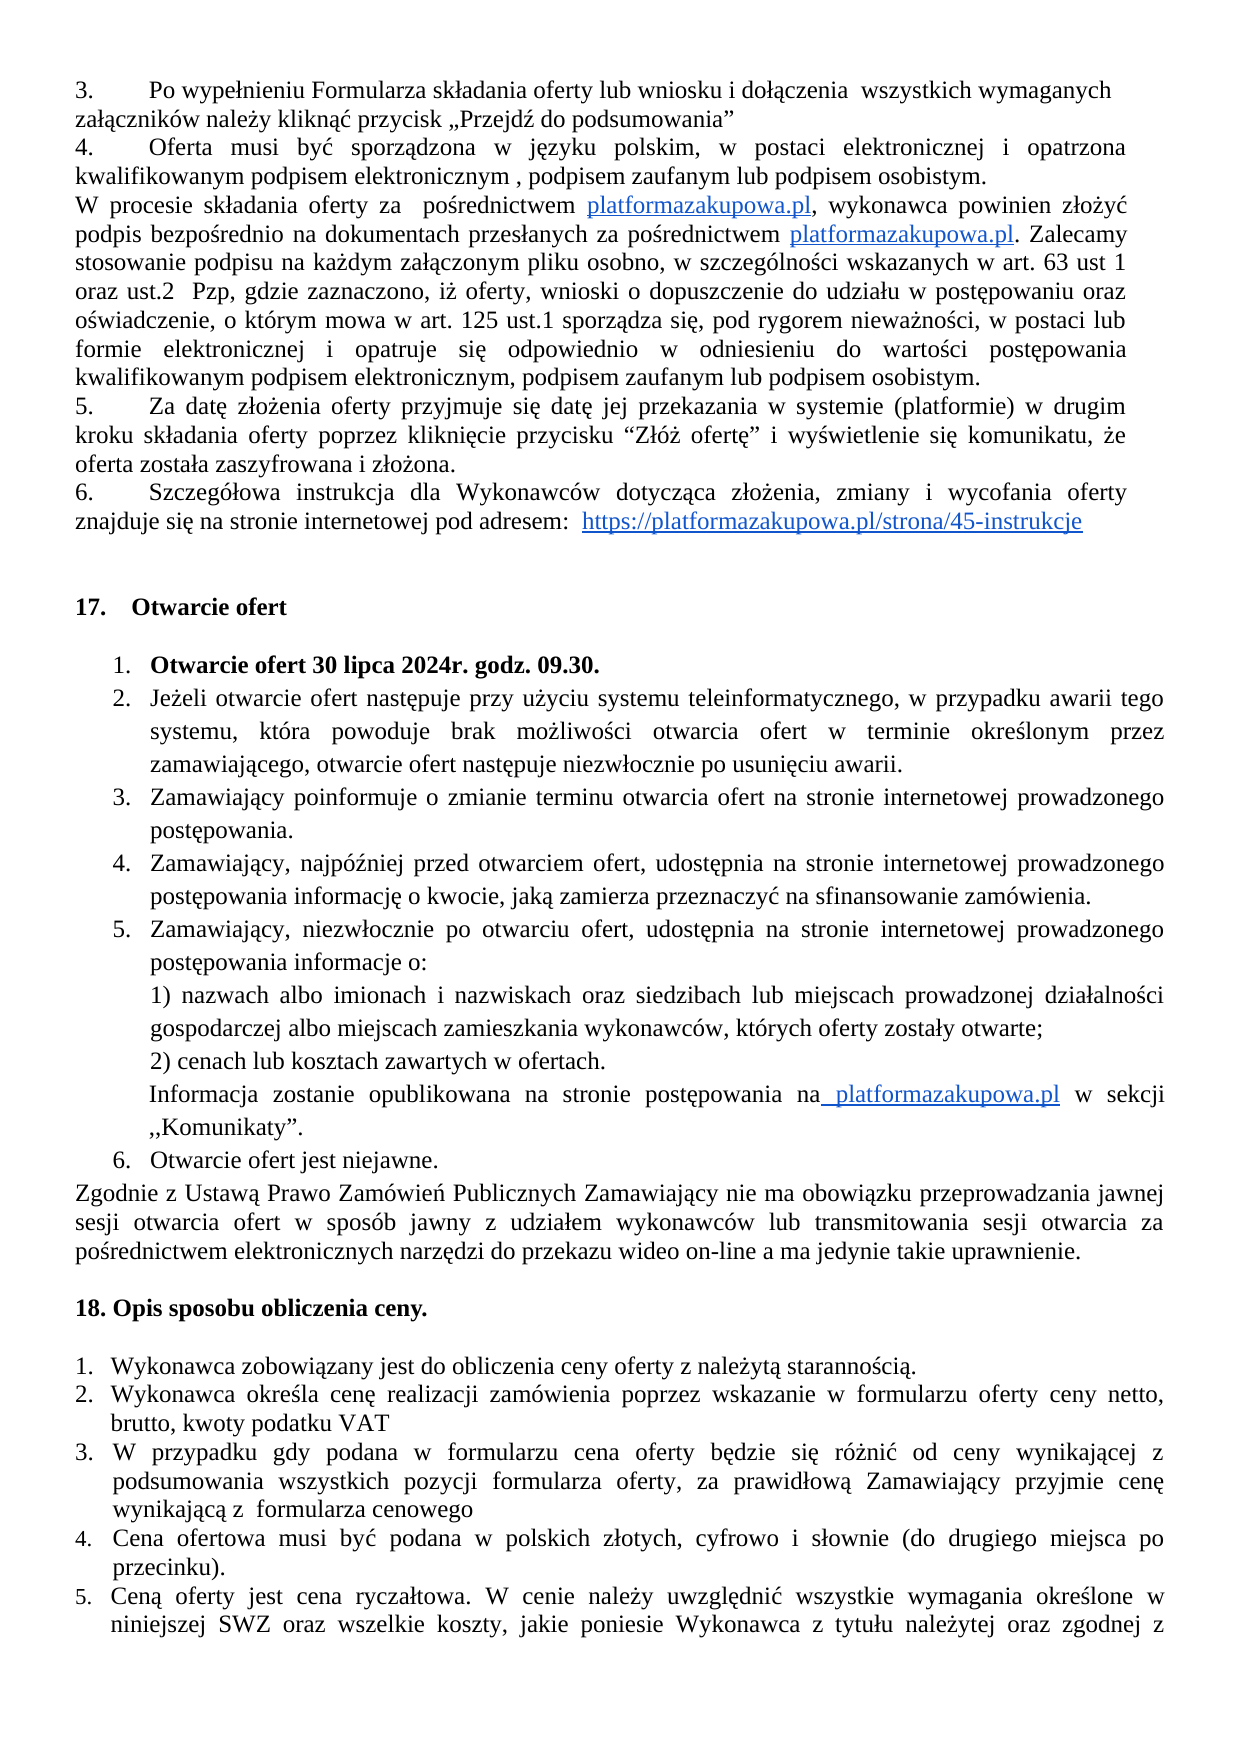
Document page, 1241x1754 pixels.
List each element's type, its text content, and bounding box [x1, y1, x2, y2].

list Zamawiający poinformuje o zmianie terminu otwarcia ofert na stronie internetowej prowadzonego postępowania. [112, 782, 1165, 844]
list Zamawiający, niezwłocznie po otwarciu ofert, udostępnia na stronie internetowej prowadzonego postępowania informacje o: [112, 914, 1165, 976]
list Cena ofertowa musi być podana w polskich złotych, cyfrowo i słownie (do drugiego miejsca po przecinku). [75, 1523, 1165, 1581]
list Szczegółowa instrukcja dla Wykonawców dotycząca złożenia, zmiany i wycofania oferty znajduje się na stronie internetowej pod adresem: https://platformazakupowa.pl/strona/45-instrukcje [75, 477, 1127, 535]
list W procesie składania oferty za pośrednictwem platformazakupowa.pl, wykonawca powinien złożyć podpis bezpośrednio na dokumentach przesłanych za pośrednictwem platformazakupowa.pl. Zalecamy stosowanie podpisu na każdym załączonym pliku osobno, w szczególności wskazanych w art. 63 ust 1 oraz ust.2 Pzp, gdzie zaznaczono, iż oferty, wnioski o dopuszczenie do udziału w postępowaniu oraz oświadczenie, o którym mowa w art. 125 ust.1 sporządza się, pod rygorem nieważności, w postaci lub formie elektronicznej i opatruje się odpowiednio w odniesieniu do wartości postępowania kwalifikowanym podpisem elektronicznym, podpisem zaufanym lub podpisem osobistym. [75, 190, 1127, 391]
list Wykonawca określa cenę realizacji zamówienia poprzez wskazanie w formularzu oferty ceny netto, brutto, kwoty podatku VAT [75, 1379, 1165, 1437]
list Ceną oferty jest cena ryczałtowa. W cenie należy uwzględnić wszystkie wymagania określone w niniejszej SWZ oraz wszelkie koszty, jakie poniesie Wykonawca z tytułu należytej oraz zgodnej z [75, 1581, 1165, 1638]
text Informacja zostanie opublikowana na stronie postępowania na platformazakupowa.pl w sekcji ,,Komunikaty”. [149, 1079, 1165, 1141]
list Wykonawca zobowiązany jest do obliczenia ceny oferty z należytą starannością. [75, 1351, 1165, 1379]
list Po wypełnieniu Formularza składania oferty lub wniosku i dołączenia wszystkich wymaganych załączników należy kliknąć przycisk „Przejdź do podsumowania” [75, 75, 1127, 132]
list Jeżeli otwarcie ofert następuje przy użyciu systemu teleinformatycznego, w przypadku awarii tego systemu, która powoduje brak możliwości otwarcia ofert w terminie określonym przez zamawiającego, otwarcie ofert następuje niezwłocznie po usunięciu awarii. [112, 683, 1165, 778]
list Otwarcie ofert jest niejawne. [112, 1145, 1165, 1174]
list Otwarcie ofert 30 lipca 2024r. godz. 09.30. [112, 650, 1165, 679]
list W przypadku gdy podana w formularzu cena oferty będzie się różnić od ceny wynikającej z podsumowania wszystkich pozycji formularza oferty, za prawidłową Zamawiający przyjmie cenę wynikającą z formularza cenowego [75, 1437, 1165, 1523]
text 18. Opis sposobu obliczenia ceny. [75, 1293, 1165, 1322]
list Zamawiający, najpóźniej przed otwarciem ofert, udostępnia na stronie internetowej prowadzonego postępowania informację o kwocie, jaką zamierza przeznaczyć na sfinansowanie zamówienia. [112, 848, 1165, 910]
list Oferta musi być sporządzona w języku polskim, w postaci elektronicznej i opatrzona kwalifikowanym podpisem elektronicznym , podpisem zaufanym lub podpisem osobistym. [75, 132, 1127, 190]
text 17. Otwarcie ofert [75, 592, 1165, 621]
text Zgodnie z Ustawą Prawo Zamówień Publicznych Zamawiający nie ma obowiązku przeprowadzania jawnej sesji otwarcia ofert w sposób jawny z udziałem wykonawców lub transmitowania sesji otwarcia za pośrednictwem elektronicznych narzędzi do przekazu wideo on-line a ma jedynie takie uprawnienie. [75, 1178, 1165, 1264]
text 2) cenach lub kosztach zawartych w ofertach. [75, 1046, 1165, 1075]
text 1) nazwach albo imionach i nazwiskach oraz siedzibach lub miejscach prowadzonej działalności gospodarczej albo miejscach zamieszkania wykonawców, których oferty zostały otwarte; [150, 980, 1165, 1042]
list Za datę złożenia oferty przyjmuje się datę jej przekazania w systemie (platformie) w drugim kroku składania oferty poprzez kliknięcie przycisku “Złóż ofertę” i wyświetlenie się komunikatu, że oferta została zaszyfrowana i złożona. [75, 391, 1127, 477]
